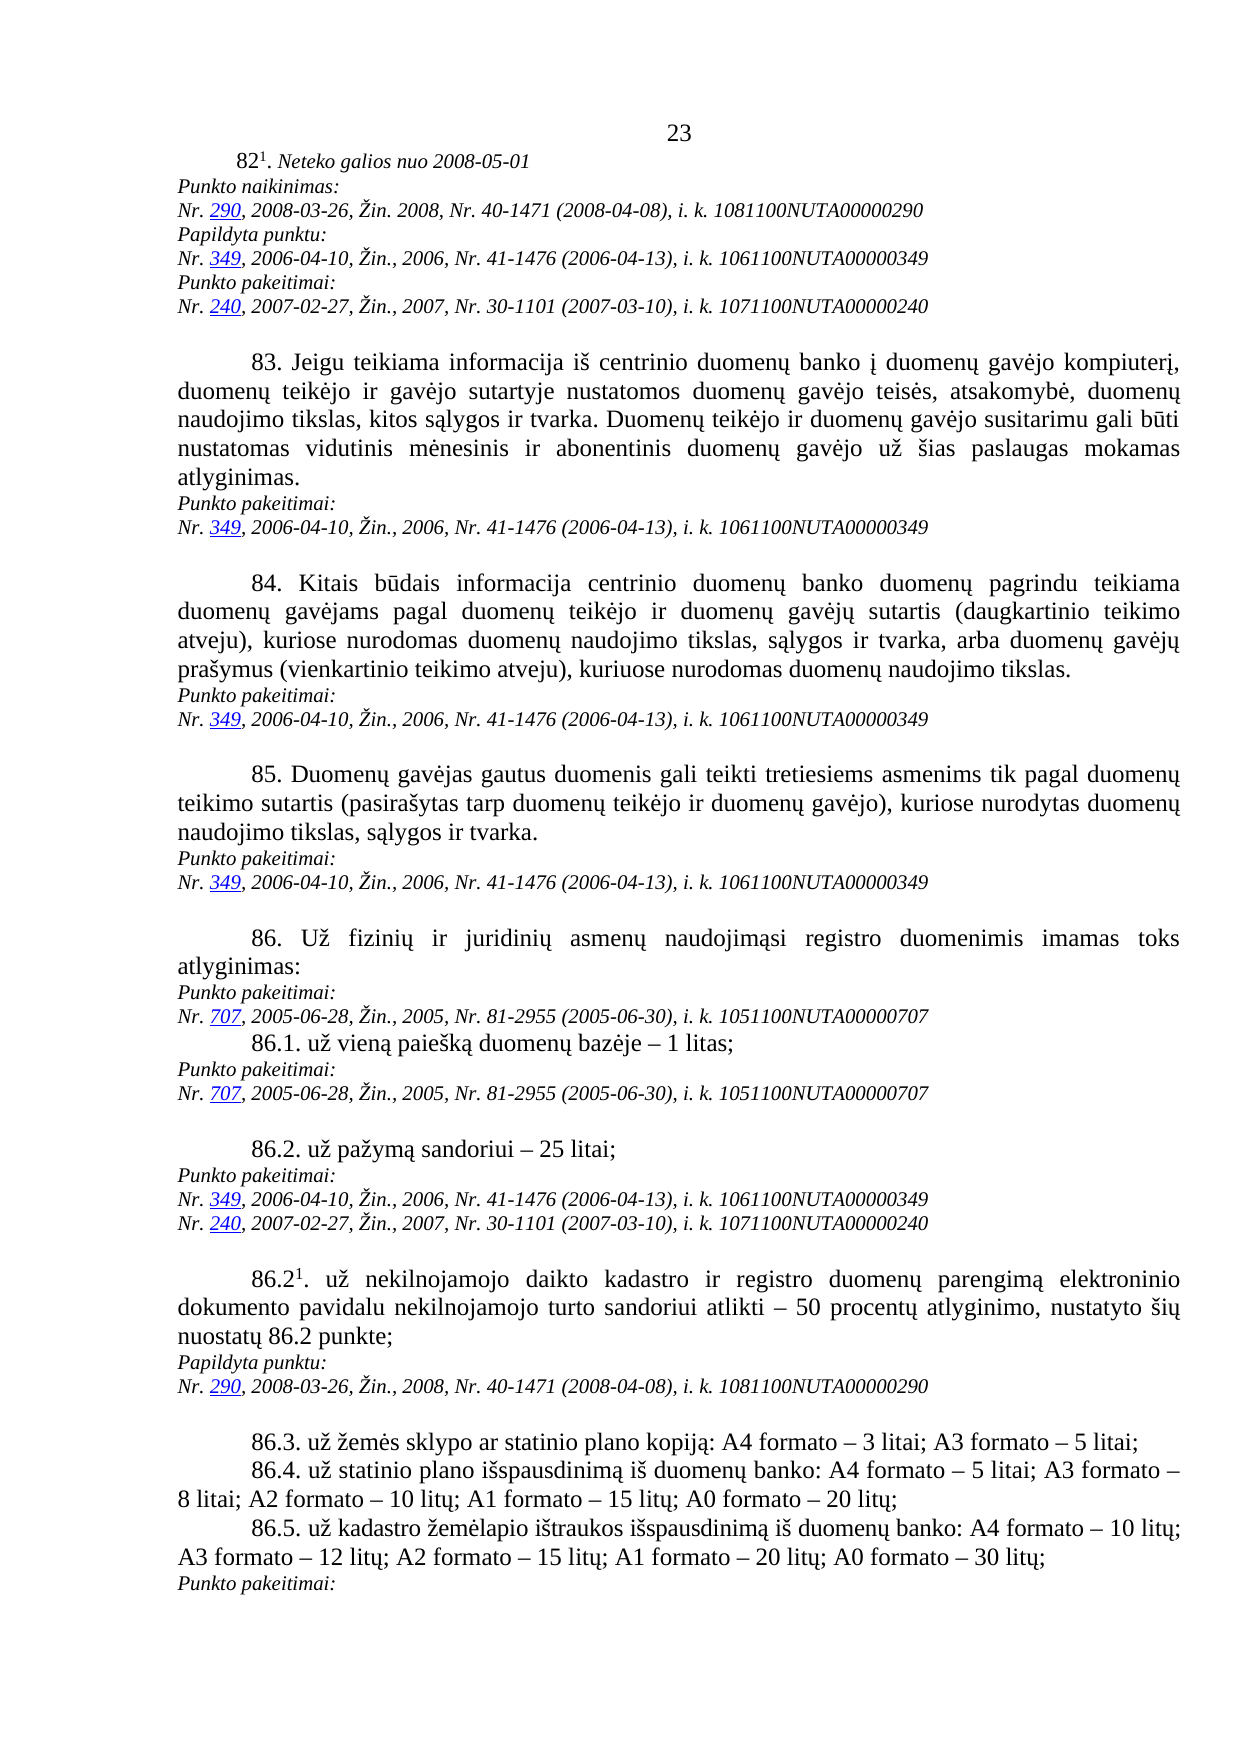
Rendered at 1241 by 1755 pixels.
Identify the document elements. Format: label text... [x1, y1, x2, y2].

text Punkto pakeitimai: [177, 1163, 1181, 1187]
text Papildyta punktu: [177, 222, 1181, 246]
text Nr. 349, 2006-04-10, Žin., 2006, Nr. 41-1476 (2006-04-13), i. k. 1061100NUTA00000349 [177, 1187, 1181, 1211]
text Punkto pakeitimai: [177, 980, 1181, 1004]
text 86.21. už nekilnojamojo daikto kadastro ir registro duomenų parengimą elektroninio dokumento pavidalu nekilnojamojo turto sandoriui atlikti – 50 procentų atlyginimo, nustatyto šių nuostatų 86.2 punkte; [177, 1264, 1181, 1350]
text 86.3. už žemės sklypo ar statinio plano kopiją: A4 formato – 3 litai; A3 formato – 5 litai; [177, 1427, 1181, 1456]
text Punkto pakeitimai: [177, 846, 1181, 870]
text Nr. 349, 2006-04-10, Žin., 2006, Nr. 41-1476 (2006-04-13), i. k. 1061100NUTA00000349 [177, 246, 1181, 270]
text Nr. 349, 2006-04-10, Žin., 2006, Nr. 41-1476 (2006-04-13), i. k. 1061100NUTA00000349 [177, 515, 1181, 539]
text 84. Kitais būdais informacija centrinio duomenų banko duomenų pagrindu teikiama duomenų gavėjams pagal duomenų teikėjo ir duomenų gavėjų sutartis (daugkartinio teikimo atveju), kuriose nurodomas duomenų naudojimo tikslas, sąlygos ir tvarka, arba duomenų gavėjų prašymus (vienkartinio teikimo atveju), kuriuose nurodomas duomenų naudojimo tikslas. [177, 568, 1181, 683]
text 86. Už fizinių ir juridinių asmenų naudojimąsi registro duomenimis imamas toks atlyginimas: [177, 923, 1181, 980]
text Punkto pakeitimai: [177, 1571, 1181, 1594]
text 85. Duomenų gavėjas gautus duomenis gali teikti tretiesiems asmenims tik pagal duomenų teikimo sutartis (pasirašytas tarp duomenų teikėjo ir duomenų gavėjo), kuriose nurodytas duomenų naudojimo tikslas, sąlygos ir tvarka. [177, 759, 1181, 846]
text Nr. 707, 2005-06-28, Žin., 2005, Nr. 81-2955 (2005-06-30), i. k. 1051100NUTA00000707 [177, 1004, 1181, 1028]
text Punkto naikinimas: [177, 174, 1181, 198]
text Punkto pakeitimai: [177, 270, 1181, 294]
text 821. Neteko galios nuo 2008-05-01 [177, 148, 1181, 174]
text Nr. 290, 2008-03-26, Žin., 2008, Nr. 40-1471 (2008-04-08), i. k. 1081100NUTA00000290 [177, 1374, 1181, 1398]
text 86.1. už vieną paiešką duomenų bazėje – 1 litas; [177, 1028, 1181, 1057]
text Nr. 240, 2007-02-27, Žin., 2007, Nr. 30-1101 (2007-03-10), i. k. 1071100NUTA00000240 [177, 294, 1181, 318]
text 86.2. už pažymą sandoriui – 25 litai; [177, 1134, 1181, 1163]
text Punkto pakeitimai: [177, 1057, 1181, 1081]
text Nr. 240, 2007-02-27, Žin., 2007, Nr. 30-1101 (2007-03-10), i. k. 1071100NUTA00000240 [177, 1211, 1181, 1235]
text 86.5. už kadastro žemėlapio ištraukos išspausdinimą iš duomenų banko: A4 formato – 10 litų; A3 formato – 12 litų; A2 formato – 15 litų; A1 formato – 20 litų; A0 formato – 30 litų; [177, 1513, 1181, 1571]
text 86.4. už statinio plano išspausdinimą iš duomenų banko: A4 formato – 5 litai; A3 formato – 8 litai; A2 formato – 10 litų; A1 formato – 15 litų; A0 formato – 20 litų; [177, 1456, 1181, 1513]
text Papildyta punktu: [177, 1350, 1181, 1374]
text Punkto pakeitimai: [177, 683, 1181, 707]
text 83. Jeigu teikiama informacija iš centrinio duomenų banko į duomenų gavėjo kompiuterį, duomenų teikėjo ir gavėjo sutartyje nustatomos duomenų gavėjo teisės, atsakomybė, duomenų naudojimo tikslas, kitos sąlygos ir tvarka. Duomenų teikėjo ir duomenų gavėjo susitarimu gali būti nustatomas vidutinis mėnesinis ir abonentinis duomenų gavėjo už šias paslaugas mokamas atlyginimas. [177, 347, 1181, 491]
text Nr. 349, 2006-04-10, Žin., 2006, Nr. 41-1476 (2006-04-13), i. k. 1061100NUTA00000349 [177, 707, 1181, 731]
text Nr. 707, 2005-06-28, Žin., 2005, Nr. 81-2955 (2005-06-30), i. k. 1051100NUTA00000707 [177, 1081, 1181, 1105]
text Nr. 349, 2006-04-10, Žin., 2006, Nr. 41-1476 (2006-04-13), i. k. 1061100NUTA00000349 [177, 870, 1181, 894]
text Punkto pakeitimai: [177, 491, 1181, 515]
text Nr. 290, 2008-03-26, Žin. 2008, Nr. 40-1471 (2008-04-08), i. k. 1081100NUTA00000290 [177, 198, 1181, 222]
